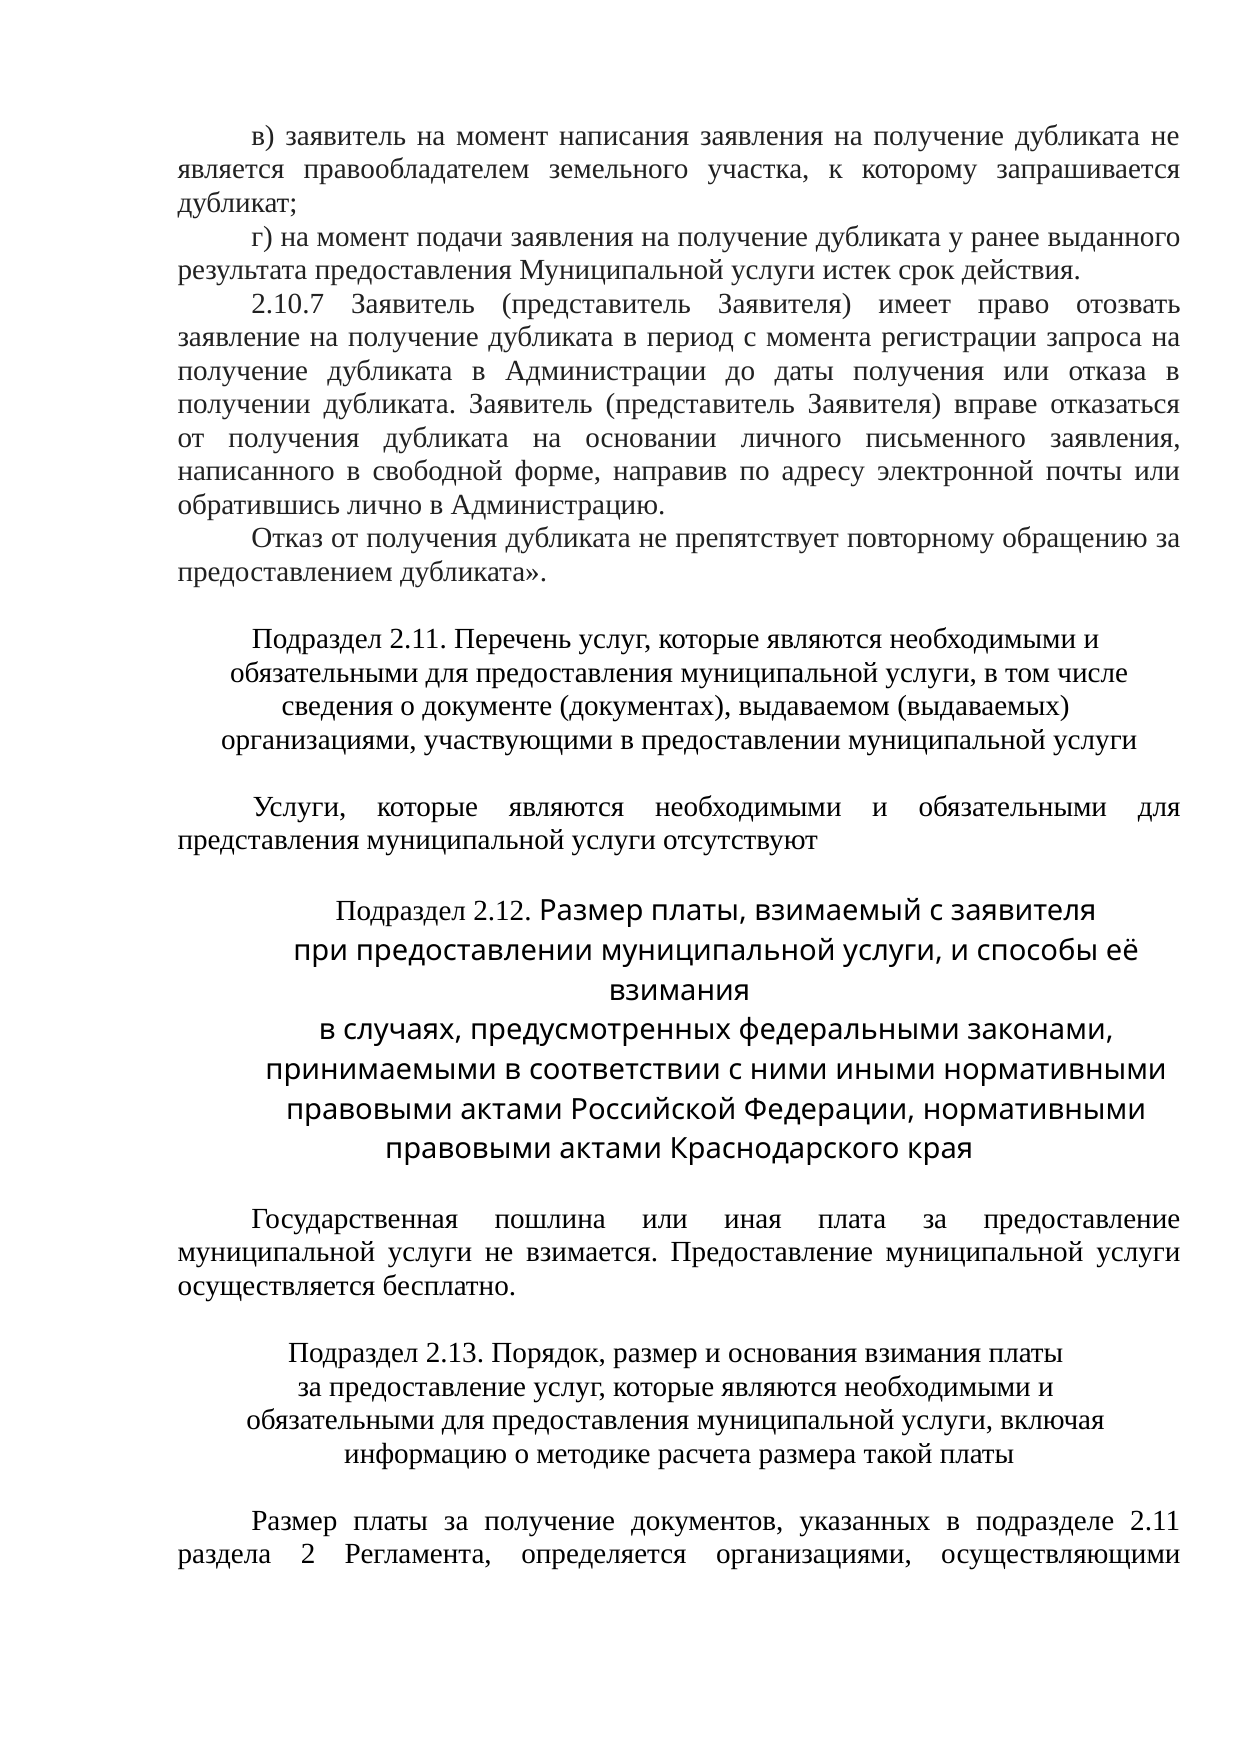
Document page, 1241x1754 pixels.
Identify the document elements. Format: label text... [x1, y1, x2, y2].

subtitle информацию о методике расчета размера такой платы [177, 1436, 1181, 1469]
subtitle Подраздел 2.11. Перечень услуг, которые являются необходимыми и [177, 621, 1181, 655]
text правовыми актами Российской Федерации, нормативными правовыми актами Краснодарского края [177, 1088, 1181, 1167]
subtitle обязательными для предоставления муниципальной услуги, включая [177, 1402, 1181, 1436]
text 2.10.7 Заявитель (представитель Заявителя) имеет право отозвать заявление на получение дубликата в период с момента регистрации запроса на получение дубликата в Администрации до даты получения или отказа в получении дубликата. Заявитель (представитель Заявителя) вправе отказаться от получения дубликата на основании личного письменного заявления, написанного в свободной форме, направив по адресу электронной почты или обратившись лично в Администрацию. [177, 286, 1181, 521]
text Отказ от получения дубликата не препятствует повторному обращению за предоставлением дубликата». [177, 521, 1181, 588]
text при предоставлении муниципальной услуги, и способы её взимания [177, 929, 1181, 1009]
subtitle обязательными для предоставления муниципальной услуги, в том числе сведения о документе (документах), выдаваемом (выдаваемых) [177, 655, 1181, 722]
text в случаях, предусмотренных федеральными законами, [177, 1009, 1181, 1048]
subtitle Подраздел 2.13. Порядок, размер и основания взимания платы [177, 1335, 1181, 1369]
text принимаемыми в соответствии с ними иными нормативными [177, 1048, 1181, 1088]
subtitle организациями, участвующими в предоставлении муниципальной услуги [177, 722, 1181, 755]
subtitle Размер платы за получение документов, указанных в подразделе 2.11 раздела 2 Регламента, определяется организациями, осуществляющими [177, 1503, 1181, 1570]
text г) на момент подачи заявления на получение дубликата у ранее выданного результата предоставления Муниципальной услуги истек срок действия. [177, 219, 1181, 286]
text Государственная пошлина или иная плата за предоставление муниципальной услуги не взимается. Предоставление муниципальной услуги осуществляется бесплатно. [177, 1201, 1181, 1302]
subtitle за предоставление услуг, которые являются необходимыми и [177, 1369, 1181, 1402]
text в) заявитель на момент написания заявления на получение дубликата не является правообладателем земельного участка, к которому запрашивается дубликат; [177, 118, 1181, 219]
text Подраздел 2.12. Размер платы, взимаемый с заявителя [177, 889, 1181, 929]
text Услуги, которые являются необходимыми и обязательными для представления муниципальной услуги отсутствуют [177, 789, 1181, 856]
